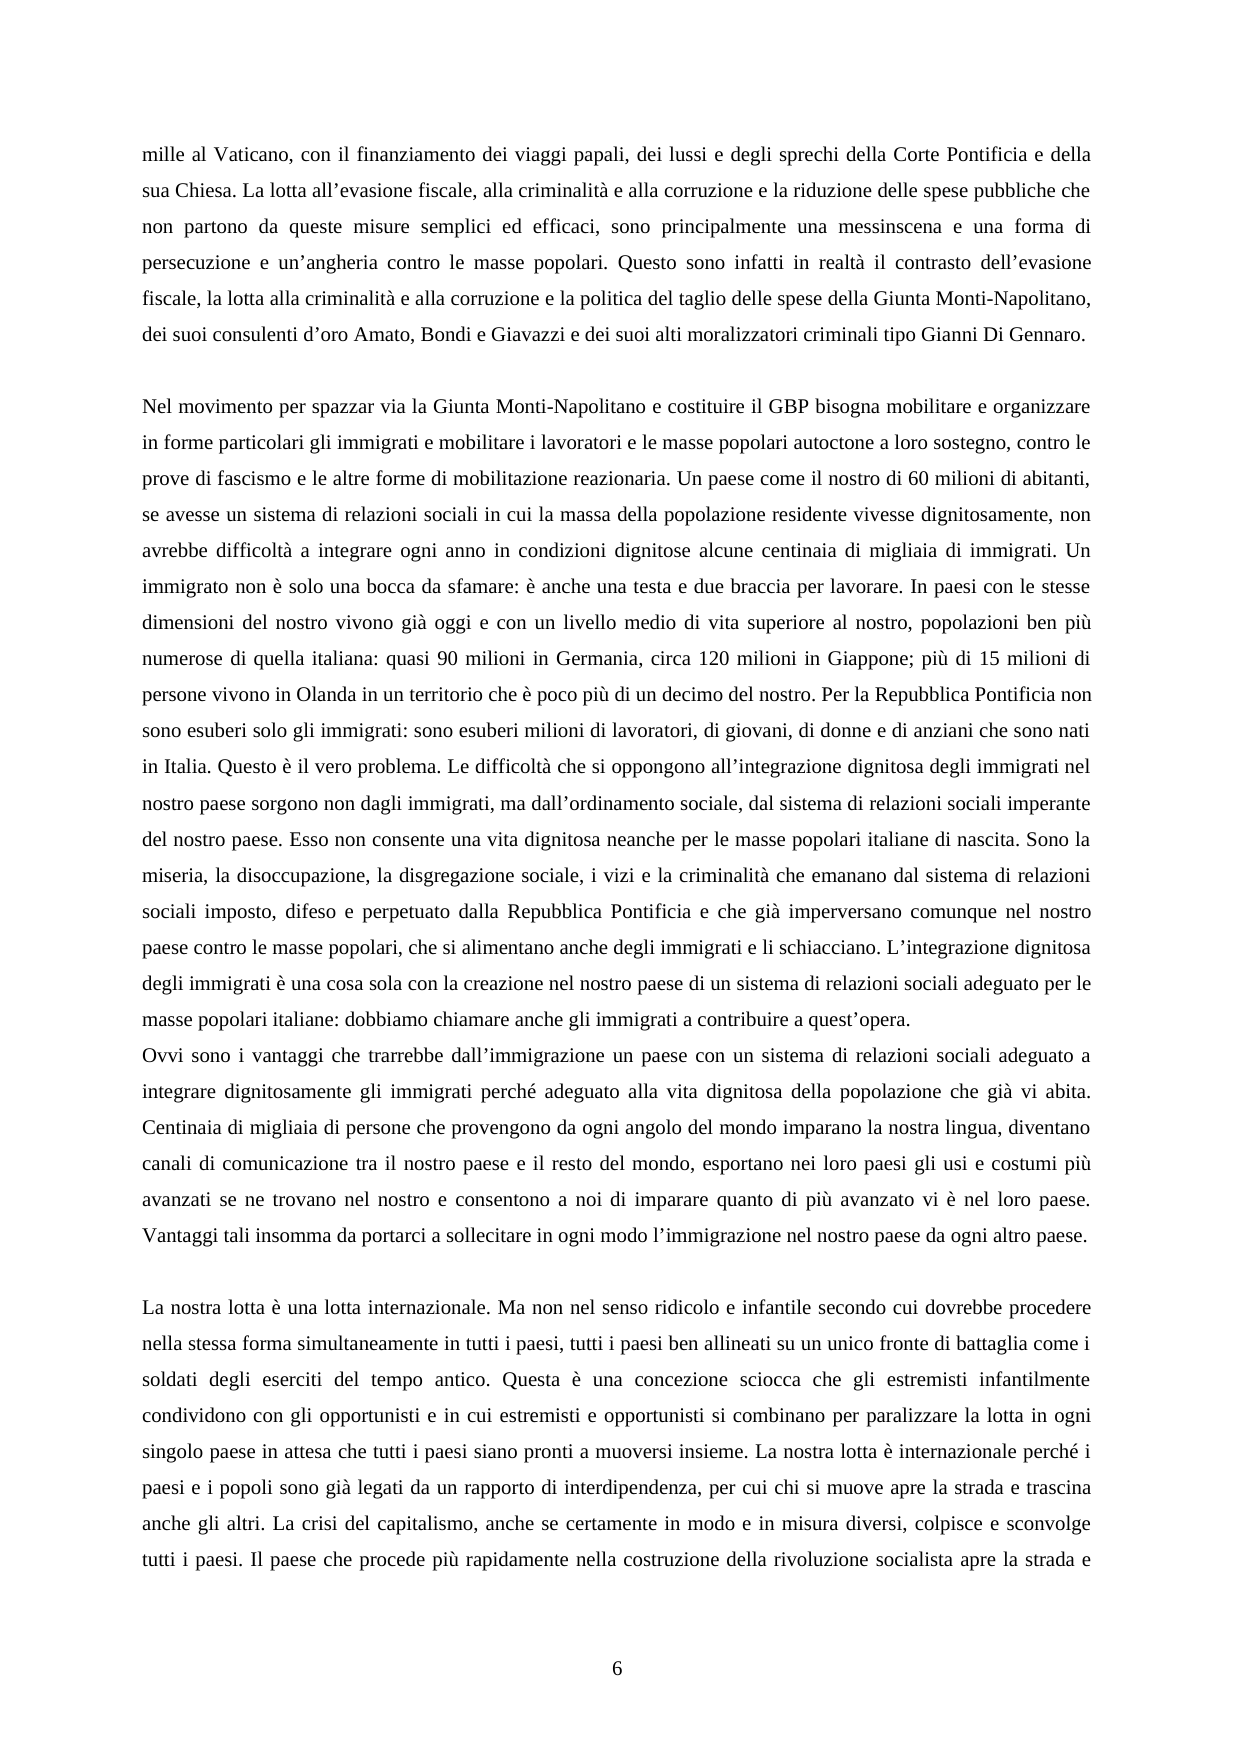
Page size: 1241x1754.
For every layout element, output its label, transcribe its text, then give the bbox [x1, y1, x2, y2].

text Nel movimento per spazzar via la Giunta Monti-Napolitano e costituire il GBP bisogna mobilitare e organizzare in forme particolari gli immigrati e mobilitare i lavoratori e le masse popolari autoctone a loro sostegno, contro le prove di fascismo e le altre forme di mobilitazione reazionaria. Un paese come il nostro di 60 milioni di abitanti, se avesse un sistema di relazioni sociali in cui la massa della popolazione residente vivesse dignitosamente, non avrebbe difficoltà a integrare ogni anno in condizioni dignitose alcune centinaia di migliaia di immigrati. Un immigrato non è solo una bocca da sfamare: è anche una testa e due braccia per lavorare. In paesi con le stesse dimensioni del nostro vivono già oggi e con un livello medio di vita superiore al nostro, popolazioni ben più numerose di quella italiana: quasi 90 milioni in Germania, circa 120 milioni in Giappone; più di 15 milioni di persone vivono in Olanda in un territorio che è poco più di un decimo del nostro. Per la Repubblica Pontificia non sono esuberi solo gli immigrati: sono esuberi milioni di lavoratori, di giovani, di donne e di anziani che sono nati in Italia. Questo è il vero problema. Le difficoltà che si oppongono all’integrazione dignitosa degli immigrati nel nostro paese sorgono non dagli immigrati, ma dall’ordinamento sociale, dal sistema di relazioni sociali imperante del nostro paese. Esso non consente una vita dignitosa neanche per le masse popolari italiane di nascita. Sono la miseria, la disoccupazione, la disgregazione sociale, i vizi e la criminalità che emanano dal sistema di relazioni sociali imposto, difeso e perpetuato dalla Repubblica Pontificia e che già imperversano comunque nel nostro paese contro le masse popolari, che si alimentano anche degli immigrati e li schiacciano. L’integrazione dignitosa degli immigrati è una cosa sola con la creazione nel nostro paese di un sistema di relazioni sociali adeguato per le masse popolari italiane: dobbiamo chiamare anche gli immigrati a contribuire a quest’opera. [142, 394, 1092, 1031]
text mille al Vaticano, con il finanziamento dei viaggi papali, dei lussi e degli sprechi della Corte Pontificia e della sua Chiesa. La lotta all’evasione fiscale, alla criminalità e alla corruzione e la riduzione delle spese pubbliche che non partono da queste misure semplici ed efficaci, sono principalmente una messinscena e una forma di persecuzione e un’angheria contro le masse popolari. Questo sono infatti in realtà il contrasto dell’evasione fiscale, la lotta alla criminalità e alla corruzione e la politica del taglio delle spese della Giunta Monti-Napolitano, dei suoi consulenti d’oro Amato, Bondi e Giavazzi e dei suoi alti moralizzatori criminali tipo Gianni Di Gennaro. [142, 142, 1092, 346]
text La nostra lotta è una lotta internazionale. Ma non nel senso ridicolo e infantile secondo cui dovrebbe procedere nella stessa forma simultaneamente in tutti i paesi, tutti i paesi ben allineati su un unico fronte di battaglia come i soldati degli eserciti del tempo antico. Questa è una concezione sciocca che gli estremisti infantilmente condividono con gli opportunisti e in cui estremisti e opportunisti si combinano per paralizzare la lotta in ogni singolo paese in attesa che tutti i paesi siano pronti a muoversi insieme. La nostra lotta è internazionale perché i paesi e i popoli sono già legati da un rapporto di interdipendenza, per cui chi si muove apre la strada e trascina anche gli altri. La crisi del capitalismo, anche se certamente in modo e in misura diversi, colpisce e sconvolge tutti i paesi. Il paese che procede più rapidamente nella costruzione della rivoluzione socialista apre la strada e [142, 1295, 1092, 1571]
text Ovvi sono i vantaggi che trarrebbe dall’immigrazione un paese con un sistema di relazioni sociali adeguato a integrare dignitosamente gli immigrati perché adeguato alla vita dignitosa della popolazione che già vi abita. Centinaia di migliaia di persone che provengono da ogni angolo del mondo imparano la nostra lingua, diventano canali di comunicazione tra il nostro paese e il resto del mondo, esportano nei loro paesi gli usi e costumi più avanzati se ne trovano nel nostro e consentono a noi di imparare quanto di più avanzato vi è nel loro paese. Vantaggi tali insomma da portarci a sollecitare in ogni modo l’immigrazione nel nostro paese da ogni altro paese. [142, 1043, 1092, 1247]
